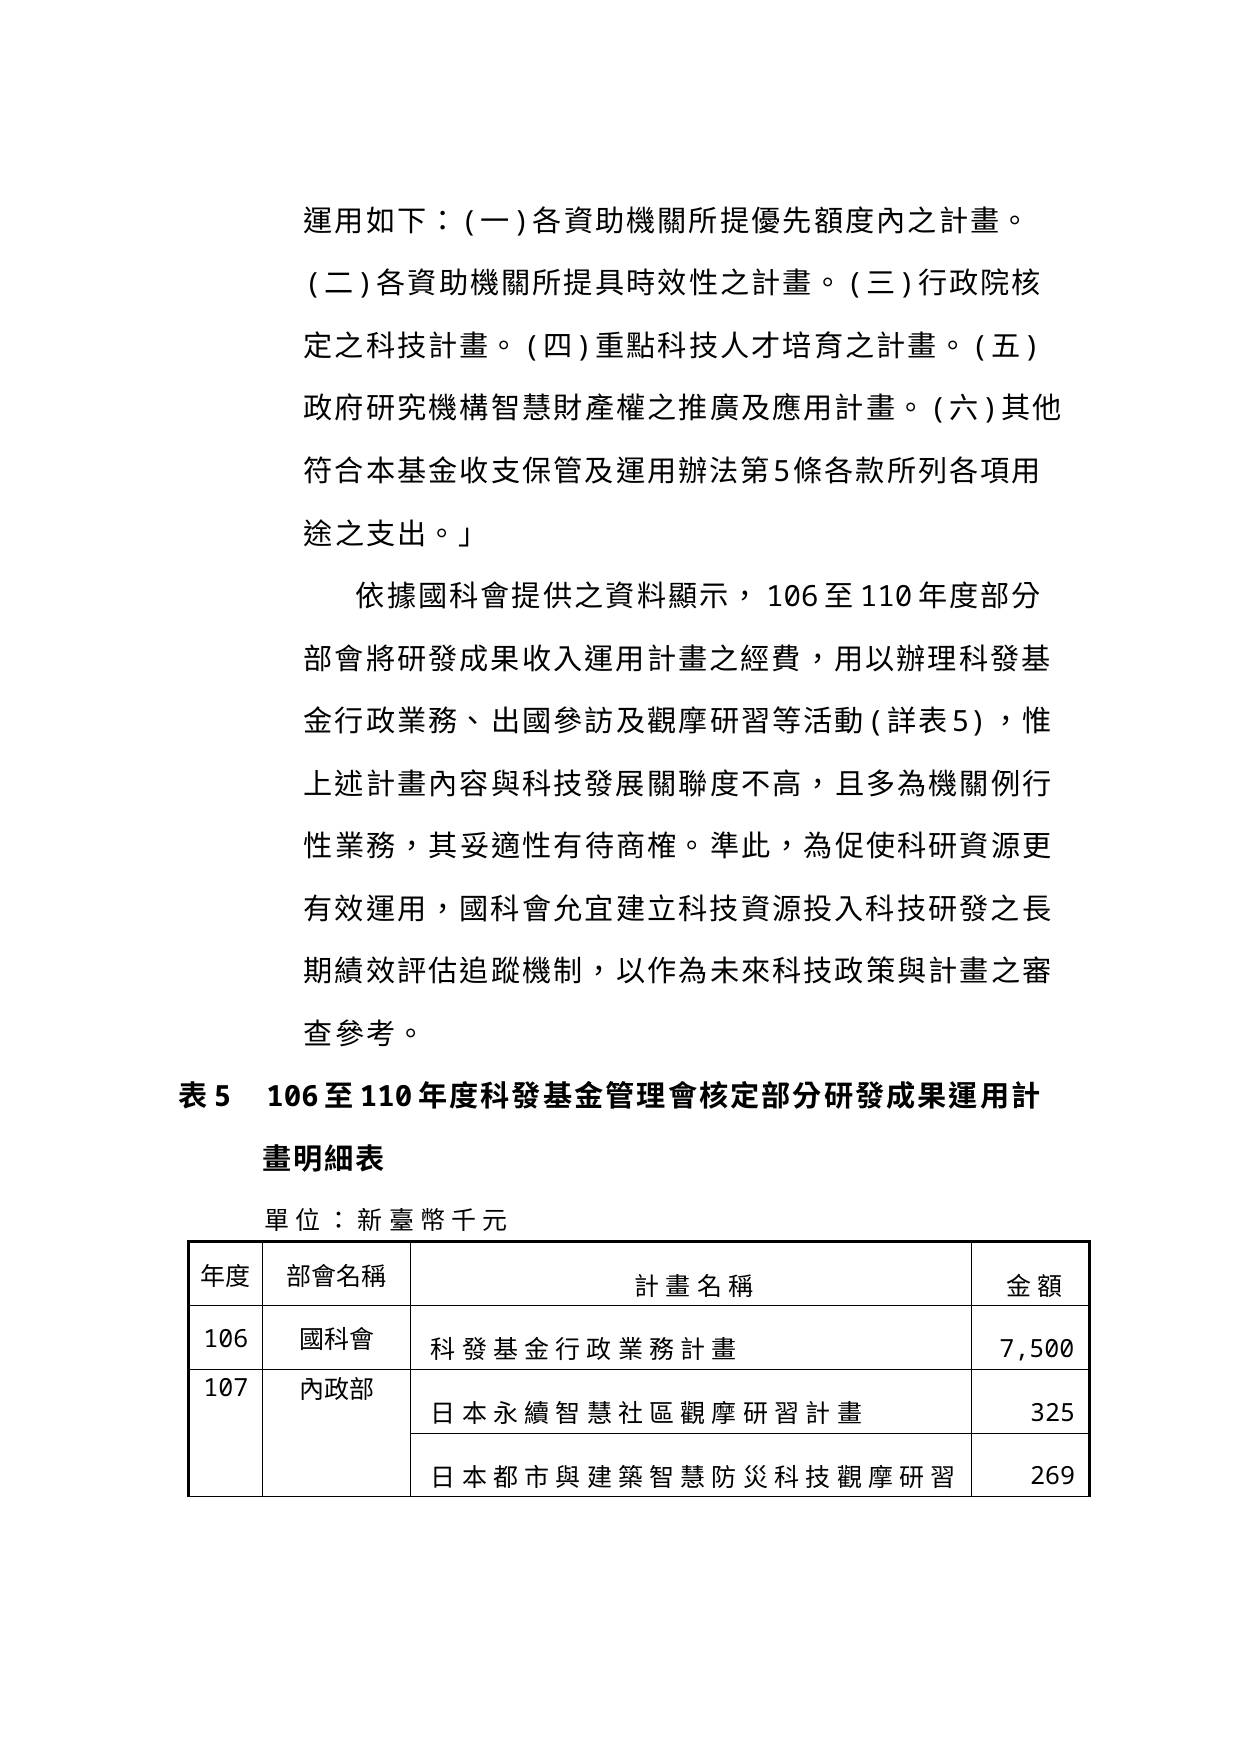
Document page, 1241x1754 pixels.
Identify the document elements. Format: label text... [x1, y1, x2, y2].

table_cell 106 [190, 1306, 262, 1369]
table_header 金額 [972, 1243, 1088, 1305]
table_cell 日本永續智慧社區觀摩研習計畫 [411, 1370, 971, 1432]
text 依據國科會提供之資料顯示，106至110年度部分部會將研發成果收入運用計畫之經費，用以辦理科發基金行政業務、出國參訪及觀摩研習等活動(詳表5)，惟上述計畫內容與科技發展關聯度不高，且多為機關例行性業務，其妥適性有待商榷。準此，為促使科研資源更有效運用，國科會允宜建立科技資源投入科技研發之長期績效評估追蹤機制，以作為未來科技政策與計畫之審查參考。 [295, 552, 1063, 1052]
table_cell 107 [190, 1370, 262, 1496]
table_cell 日本都市與建築智慧防災科技觀摩研習 [411, 1434, 971, 1496]
table_cell 7,500 [972, 1306, 1088, 1369]
text 表5 106至110年度科發基金管理會核定部分研發成果運用計畫明細表 單位：新臺幣千元 [177, 1052, 1063, 1240]
table_header 計畫名稱 [411, 1243, 971, 1305]
table_cell 325 [972, 1370, 1088, 1432]
table_cell 269 [972, 1434, 1088, 1496]
table_header 部會名稱 [263, 1243, 410, 1305]
table_cell 國科會 [263, 1306, 410, 1369]
table_header 年度 [190, 1243, 262, 1305]
table_cell 內政部 [263, 1370, 410, 1496]
text 運用如下：(一)各資助機關所提優先額度內之計畫。(二)各資助機關所提具時效性之計畫。(三)行政院核定之科技計畫。(四)重點科技人才培育之計畫。(五)政府研究機構智慧財產權之推廣及應用計畫。(六)其他符合本基金收支保管及運用辦法第5條各款所列各項用途之支出。」 [295, 177, 1063, 552]
table_cell 科發基金行政業務計畫 [411, 1306, 971, 1369]
